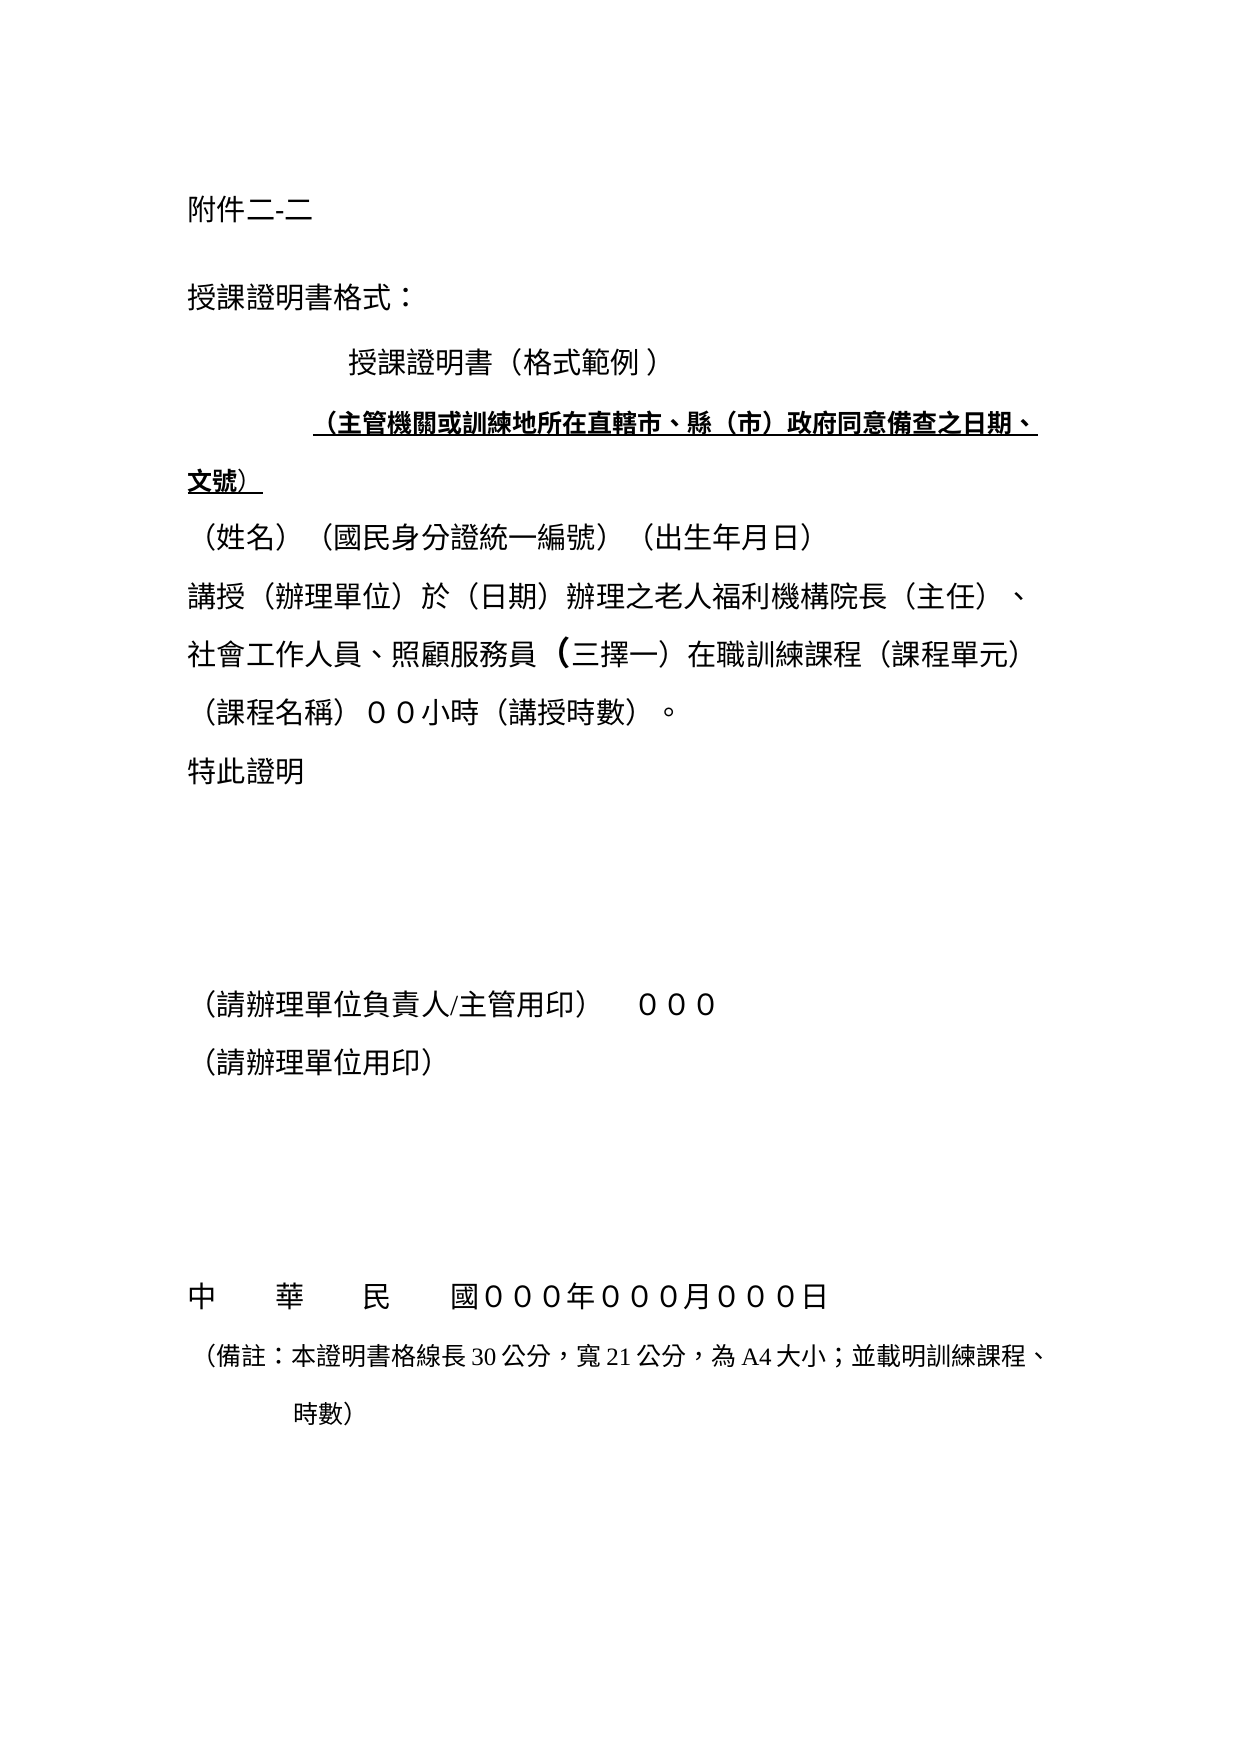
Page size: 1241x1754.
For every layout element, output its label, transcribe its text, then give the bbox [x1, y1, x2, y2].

text （姓名）（國民身分證統一編號）（出生年月日） [187, 502, 1053, 560]
text 附件二-二 [187, 164, 1053, 239]
text 授課證明書（格式範例 ） [187, 327, 1053, 385]
text （請辦理單位用印） [187, 1027, 1053, 1085]
text （請辦理單位負責人/主管用印） ０００ [187, 969, 1053, 1027]
text 中 華 民 國０００年０００月０００日 [187, 1260, 1053, 1319]
text 特此證明 [187, 735, 1053, 794]
text （備註：本證明書格線長30公分，寬21公分，為A4大小；並載明訓練課程、時數） [191, 1319, 1053, 1435]
text （主管機關或訓練地所在直轄市、縣（市）政府同意備查之日期、文號） [187, 385, 1053, 502]
text 授課證明書格式： [187, 252, 1053, 327]
text 講授（辦理單位）於（日期）辦理之老人福利機構院長（主任）、社會工作人員、照顧服務員（三擇一）在職訓練課程（課程單元）（課程名稱）００小時（講授時數）。 [187, 560, 1053, 735]
